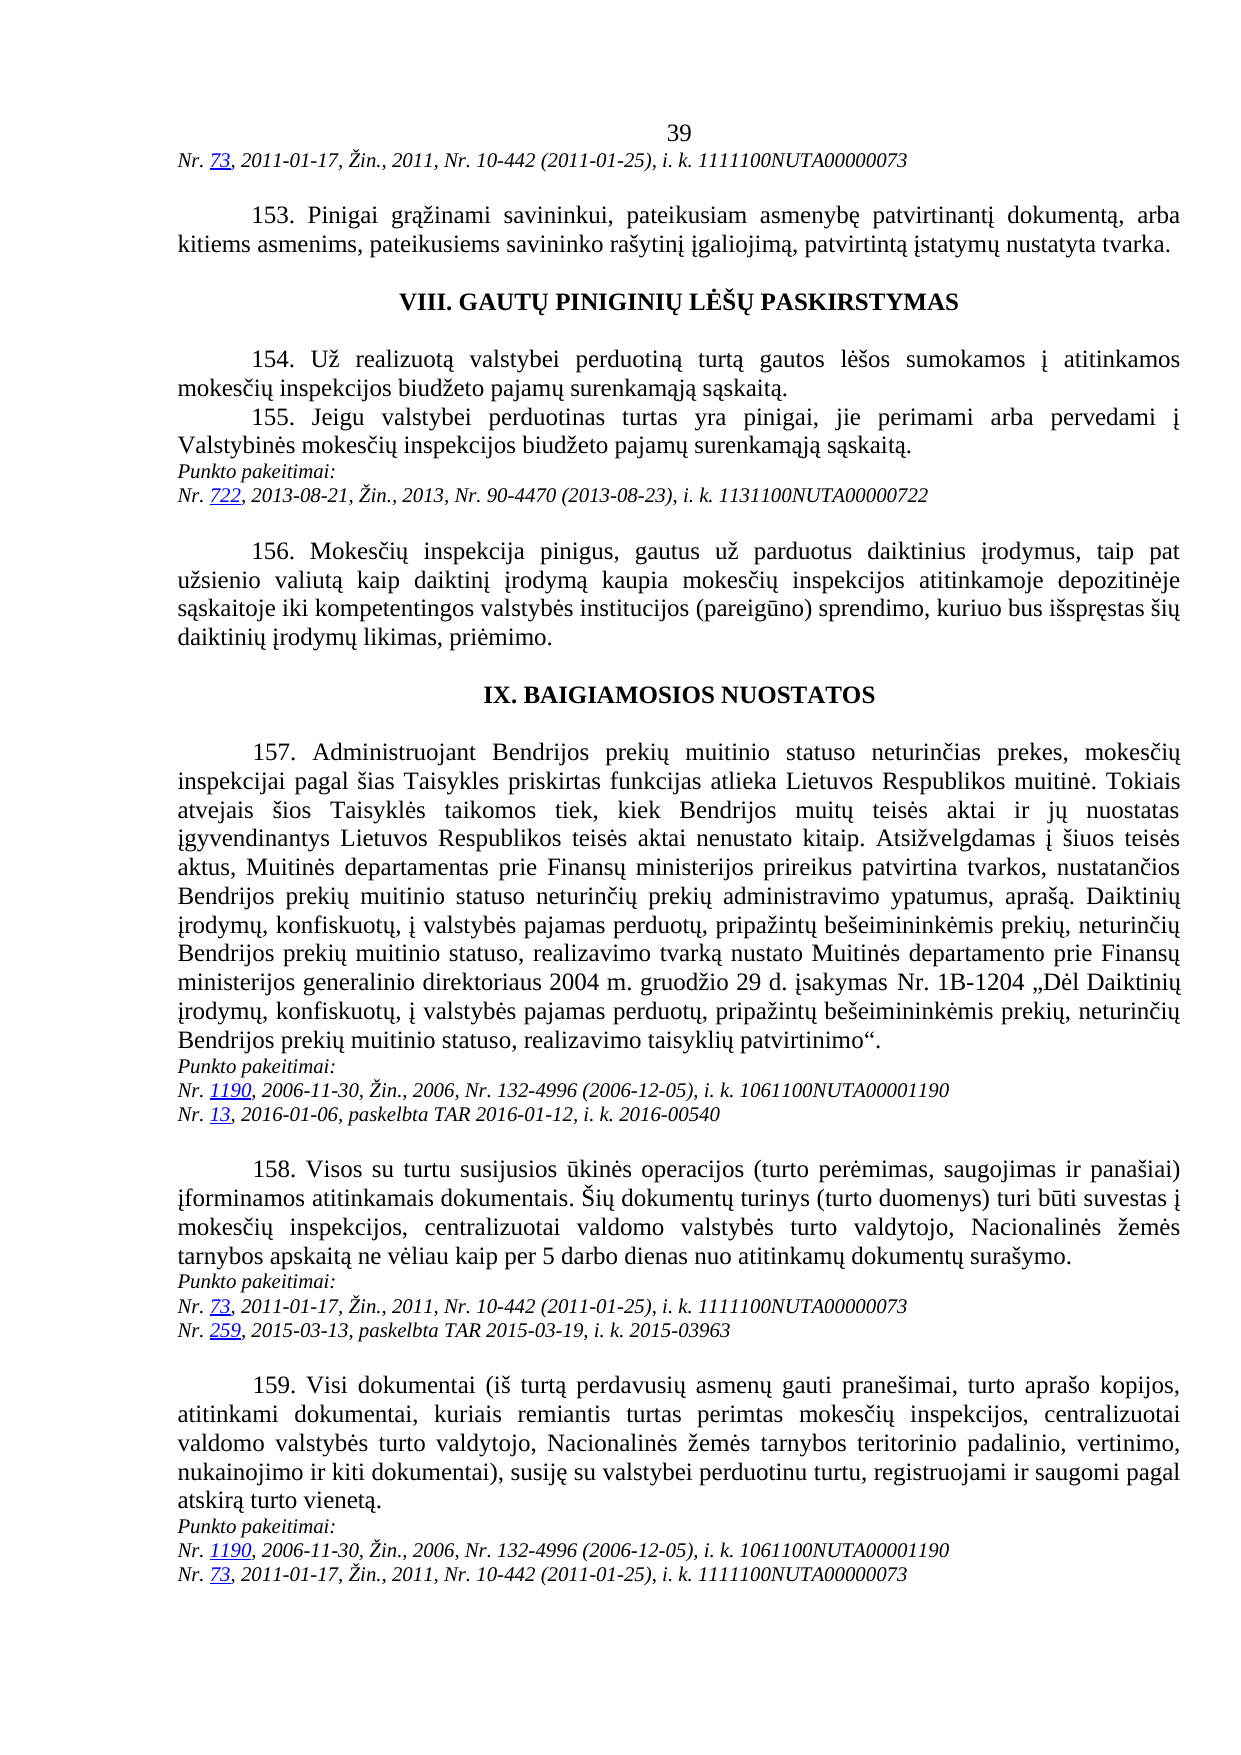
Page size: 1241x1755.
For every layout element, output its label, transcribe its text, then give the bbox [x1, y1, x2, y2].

text Punkto pakeitimai: [177, 1269, 1181, 1293]
text 159. Visi dokumentai (iš turtą perdavusių asmenų gauti pranešimai, turto aprašo kopijos, atitinkami dokumentai, kuriais remiantis turtas perimtas mokesčių inspekcijos, centralizuotai valdomo valstybės turto valdytojo, Nacionalinės žemės tarnybos teritorinio padalinio, vertinimo, nukainojimo ir kiti dokumentai), susiję su valstybei perduotinu turtu, registruojami ir saugomi pagal atskirą turto vienetą. [177, 1370, 1181, 1514]
text 156. Mokesčių inspekcija pinigus, gautus už parduotus daiktinius įrodymus, taip pat užsienio valiutą kaip daiktinį įrodymą kaupia mokesčių inspekcijos atitinkamoje depozitinėje sąskaitoje iki kompetentingos valstybės institucijos (pareigūno) sprendimo, kuriuo bus išspręstas šių daiktinių įrodymų likimas, priėmimo. [177, 536, 1181, 651]
text 158. Visos su turtu susijusios ūkinės operacijos (turto perėmimas, saugojimas ir panašiai) įforminamos atitinkamais dokumentais. Šių dokumentų turinys (turto duomenys) turi būti suvestas į mokesčių inspekcijos, centralizuotai valdomo valstybės turto valdytojo, Nacionalinės žemės tarnybos apskaitą ne vėliau kaip per 5 darbo dienas nuo atitinkamų dokumentų surašymo. [177, 1154, 1181, 1269]
text VIII. GAUTŲ PINIGINIŲ LĖŠŲ PASKIRSTYMAS [177, 287, 1181, 315]
text Punkto pakeitimai: [177, 1514, 1181, 1538]
text Nr. 722, 2013-08-21, Žin., 2013, Nr. 90-4470 (2013-08-23), i. k. 1131100NUTA00000722 [177, 483, 1181, 507]
text Nr. 73, 2011-01-17, Žin., 2011, Nr. 10-442 (2011-01-25), i. k. 1111100NUTA00000073 [177, 148, 1181, 172]
text IX. BAIGIAMOSIOS NUOSTATOS [177, 680, 1181, 708]
text 157. Administruojant Bendrijos prekių muitinio statuso neturinčias prekes, mokesčių inspekcijai pagal šias Taisykles priskirtas funkcijas atlieka Lietuvos Respublikos muitinė. Tokiais atvejais šios Taisyklės taikomos tiek, kiek Bendrijos muitų teisės aktai ir jų nuostatas įgyvendinantys Lietuvos Respublikos teisės aktai nenustato kitaip. Atsižvelgdamas į šiuos teisės aktus, Muitinės departamentas prie Finansų ministerijos prireikus patvirtina tvarkos, nustatančios Bendrijos prekių muitinio statuso neturinčių prekių administravimo ypatumus, aprašą. Daiktinių įrodymų, konfiskuotų, į valstybės pajamas perduotų, pripažintų bešeimininkėmis prekių, neturinčių Bendrijos prekių muitinio statuso, realizavimo tvarką nustato Muitinės departamento prie Finansų ministerijos generalinio direktoriaus 2004 m. gruodžio 29 d. įsakymas Nr. 1B-1204 „Dėl Daiktinių įrodymų, konfiskuotų, į valstybės pajamas perduotų, pripažintų bešeimininkėmis prekių, neturinčių Bendrijos prekių muitinio statuso, realizavimo taisyklių patvirtinimo“. [177, 737, 1181, 1053]
text Nr. 1190, 2006-11-30, Žin., 2006, Nr. 132-4996 (2006-12-05), i. k. 1061100NUTA00001190 [177, 1078, 1181, 1102]
text Nr. 1190, 2006-11-30, Žin., 2006, Nr. 132-4996 (2006-12-05), i. k. 1061100NUTA00001190 [177, 1538, 1181, 1562]
text 155. Jeigu valstybei perduotinas turtas yra pinigai, jie perimami arba pervedami į Valstybinės mokesčių inspekcijos biudžeto pajamų surenkamąją sąskaitą. [177, 402, 1181, 459]
text Nr. 73, 2011-01-17, Žin., 2011, Nr. 10-442 (2011-01-25), i. k. 1111100NUTA00000073 [177, 1293, 1181, 1318]
text 154. Už realizuotą valstybei perduotiną turtą gautos lėšos sumokamos į atitinkamos mokesčių inspekcijos biudžeto pajamų surenkamąją sąskaitą. [177, 344, 1181, 402]
text Nr. 259, 2015-03-13, paskelbta TAR 2015-03-19, i. k. 2015-03963 [177, 1318, 1181, 1342]
text Nr. 13, 2016-01-06, paskelbta TAR 2016-01-12, i. k. 2016-00540 [177, 1102, 1181, 1126]
text 153. Pinigai grąžinami savininkui, pateikusiam asmenybę patvirtinantį dokumentą, arba kitiems asmenims, pateikusiems savininko rašytinį įgaliojimą, patvirtintą įstatymų nustatyta tvarka. [177, 200, 1181, 258]
text Punkto pakeitimai: [177, 1053, 1181, 1078]
text Nr. 73, 2011-01-17, Žin., 2011, Nr. 10-442 (2011-01-25), i. k. 1111100NUTA00000073 [177, 1562, 1181, 1586]
text Punkto pakeitimai: [177, 459, 1181, 483]
